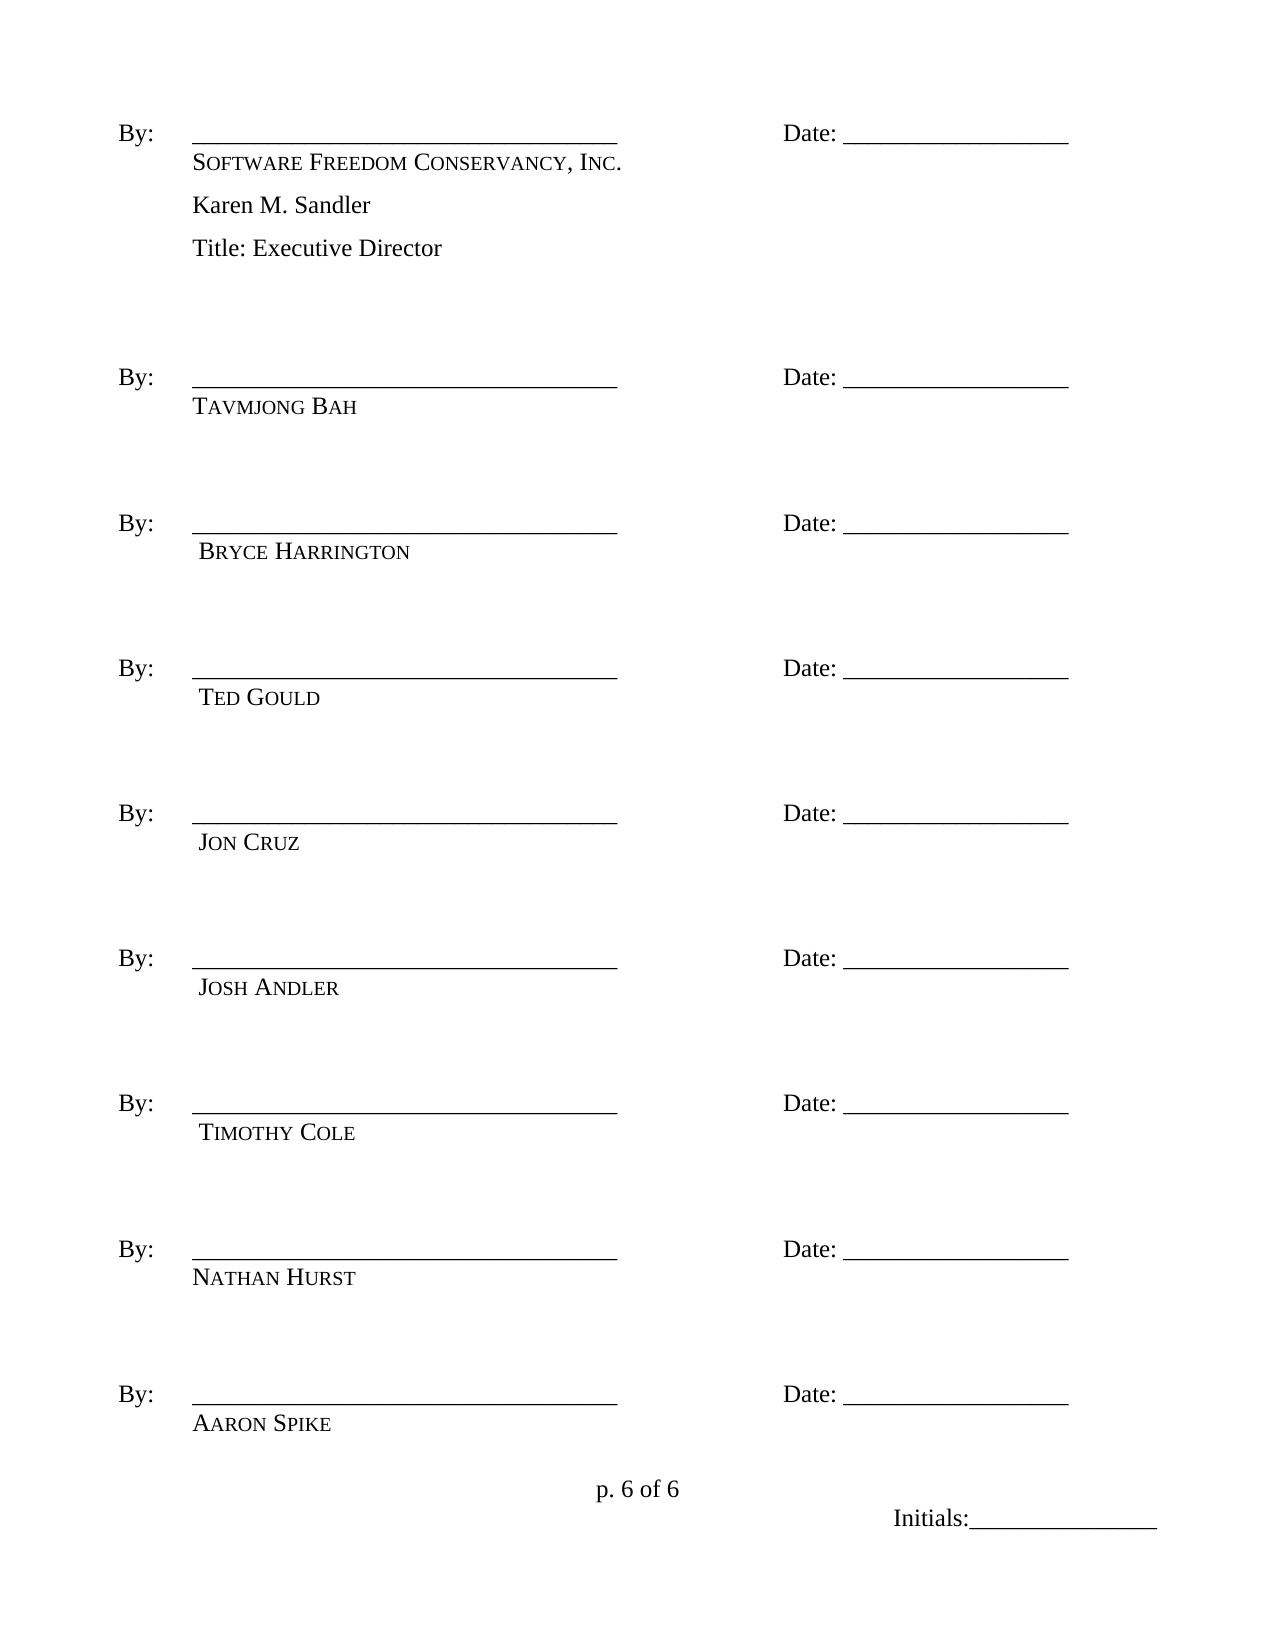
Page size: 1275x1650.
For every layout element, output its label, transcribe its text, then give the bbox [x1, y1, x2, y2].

text By: __________________________________ Date: __________________ [118, 118, 1157, 147]
text By: __________________________________ Date: __________________ [118, 1234, 1157, 1262]
text By: __________________________________ Date: __________________ [118, 1088, 1157, 1117]
text By: __________________________________ Date: __________________ [118, 653, 1157, 682]
text Josh Andler [118, 972, 1157, 1001]
text Jon Cruz [118, 827, 1157, 856]
text Bryce Harrington [118, 536, 1157, 565]
text By: __________________________________ Date: __________________ [118, 798, 1157, 827]
text Aaron Spike [118, 1408, 1157, 1436]
text Software Freedom Conservancy, Inc. [118, 147, 1157, 176]
text Karen M. Sandler [118, 190, 1157, 219]
text By: __________________________________ Date: __________________ [118, 362, 1157, 391]
text Tavmjong Bah [118, 391, 1157, 420]
text By: __________________________________ Date: __________________ [118, 1379, 1157, 1408]
text Timothy Cole [118, 1117, 1157, 1146]
text By: __________________________________ Date: __________________ [118, 943, 1157, 972]
text Title: Executive Director [118, 233, 1157, 262]
text Nathan Hurst [118, 1262, 1157, 1291]
text Ted Gould [118, 682, 1157, 710]
text By: __________________________________ Date: __________________ [118, 508, 1157, 536]
